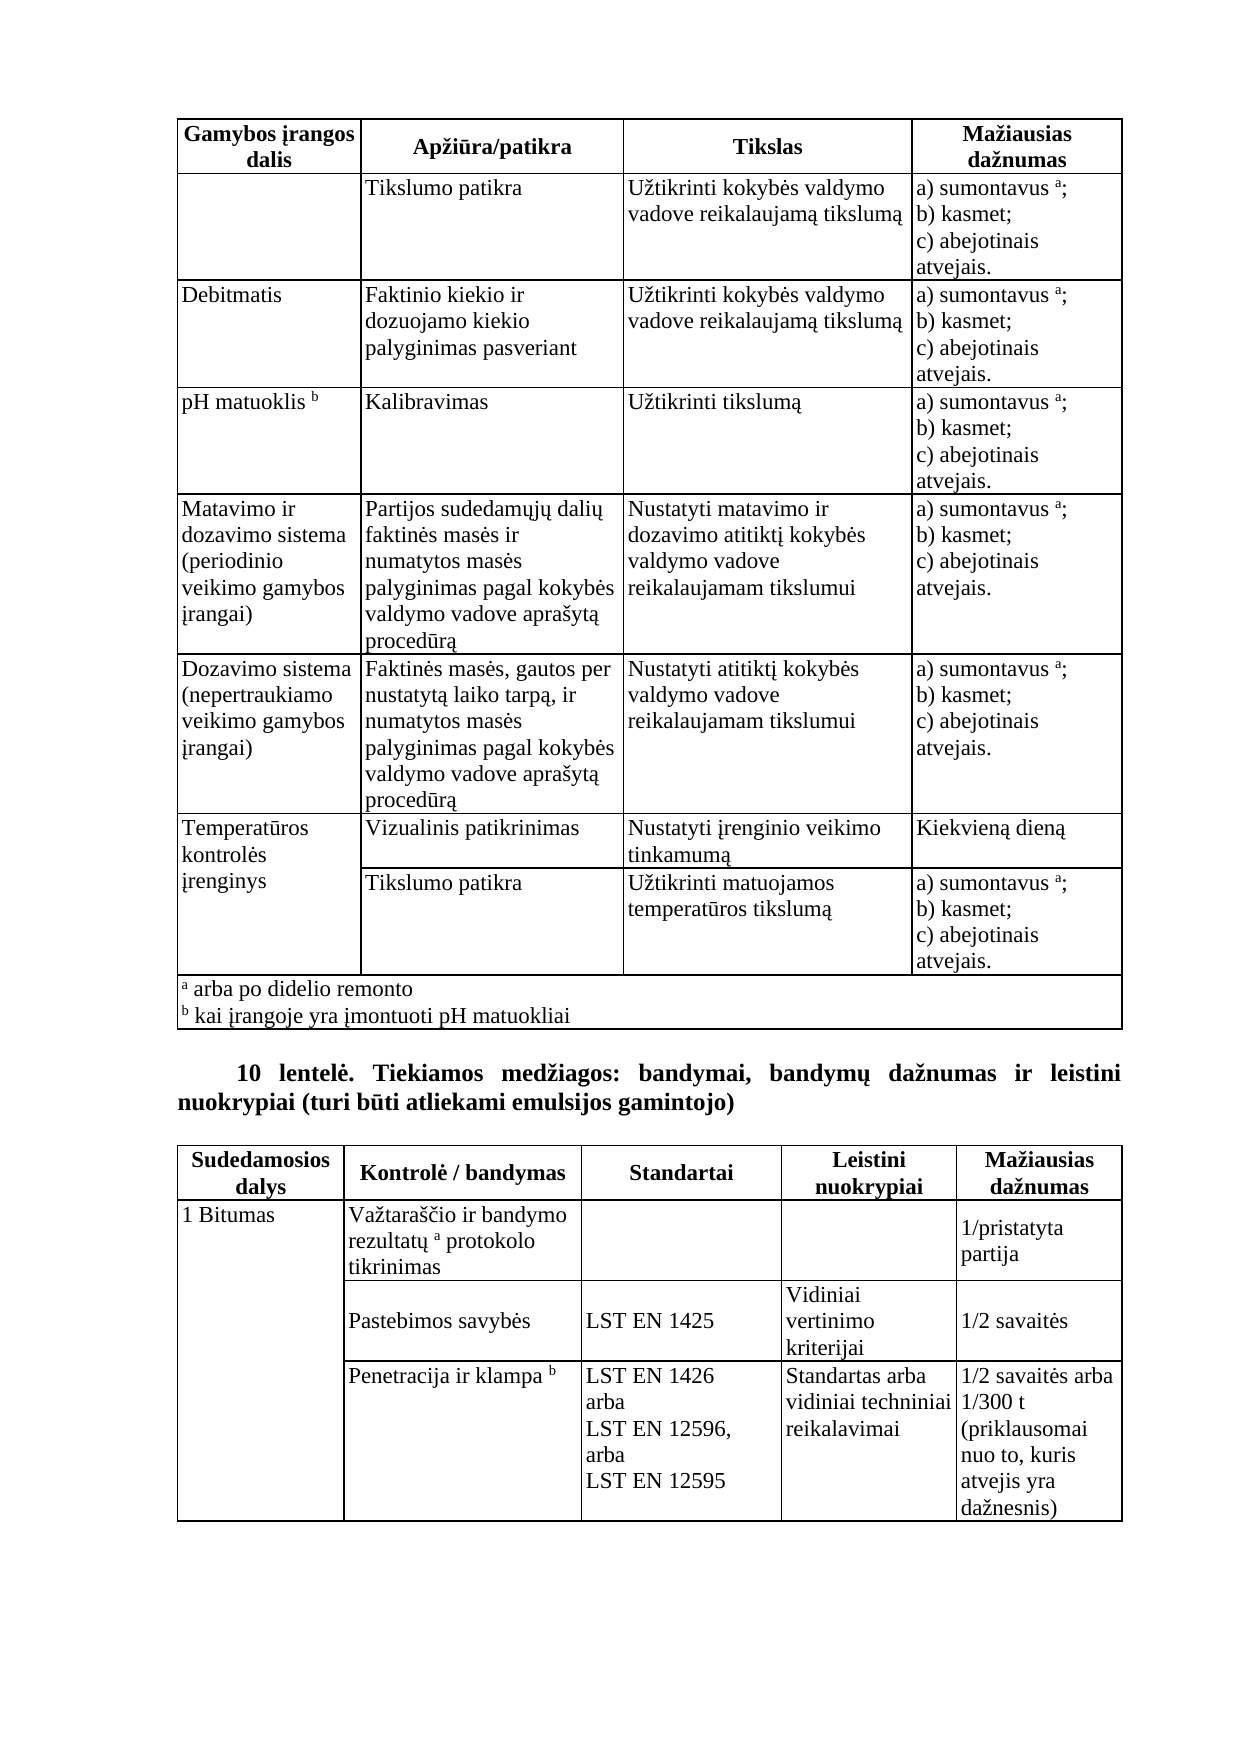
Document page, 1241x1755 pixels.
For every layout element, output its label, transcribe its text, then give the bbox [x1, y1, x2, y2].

table_cell Penetracija ir klampa b [345, 1362, 581, 1520]
table_cell 1 Bitumas [178, 1201, 343, 1520]
table_cell pH matuoklis b [178, 388, 360, 493]
table_cell Užtikrinti tikslumą [624, 388, 911, 493]
table_cell Nustatyti matavimo ir dozavimo atitiktį kokybės valdymo vadove reikalaujamam tikslumui [624, 495, 911, 653]
table_cell Nustatyti įrenginio veikimo tinkamumą [624, 814, 911, 867]
table_cell LST EN 1425 [582, 1281, 781, 1360]
table_cell Partijos sudedamųjų dalių faktinės masės ir numatytos masės palyginimas pagal kokybės valdymo vadove aprašytą procedūrą [362, 495, 623, 653]
table_cell [582, 1201, 781, 1280]
table_cell Tikslumo patikra [362, 869, 623, 974]
table_cell Nustatyti atitiktį kokybės valdymo vadove reikalaujamam tikslumui [624, 655, 911, 813]
table_cell 1/2 savaitės arba 1/300 t (priklausomai nuo to, kuris atvejis yra dažnesnis) [957, 1362, 1121, 1520]
table_header Standartai [582, 1146, 781, 1199]
table_cell a) sumontavus a; b) kasmet; c) abejotinais atvejais. [913, 869, 1121, 974]
table_cell Tikslumo patikra [362, 174, 623, 279]
table_cell Vizualinis patikrinimas [362, 814, 623, 867]
table_header Mažiausias dažnumas [913, 120, 1121, 172]
table_cell Debitmatis [178, 281, 360, 386]
table_header Apžiūra/patikra [362, 120, 623, 172]
table_cell Dozavimo sistema (nepertraukiamo veikimo gamybos įrangai) [178, 655, 360, 813]
table_cell [782, 1201, 956, 1280]
table_cell Matavimo ir dozavimo sistema (periodinio veikimo gamybos įrangai) [178, 495, 360, 653]
table_cell LST EN 1426 arba LST EN 12596, arba LST EN 12595 [582, 1362, 781, 1520]
table_cell Temperatūros kontrolės įrenginys [178, 814, 360, 974]
table_cell Važtaraščio ir bandymo rezultatų a protokolo tikrinimas [345, 1201, 581, 1280]
table_header Tikslas [624, 120, 911, 172]
table_header Leistini nuokrypiai [782, 1146, 956, 1199]
table_cell a) sumontavus a; b) kasmet; c) abejotinais atvejais. [913, 174, 1121, 279]
table_cell Užtikrinti kokybės valdymo vadove reikalaujamą tikslumą [624, 281, 911, 386]
table_cell Kiekvieną dieną [913, 814, 1121, 867]
table_header Gamybos įrangos dalis [178, 120, 360, 172]
table_cell Standartas arba vidiniai techniniai reikalavimai [782, 1362, 956, 1520]
table_header Mažiausias dažnumas [957, 1146, 1121, 1199]
table_cell Kalibravimas [362, 388, 623, 493]
table_header Sudedamosios dalys [178, 1146, 343, 1199]
table_cell Faktinės masės, gautos per nustatytą laiko tarpą, ir numatytos masės palyginimas pagal kokybės valdymo vadove aprašytą procedūrą [362, 655, 623, 813]
table_cell Užtikrinti kokybės valdymo vadove reikalaujamą tikslumą [624, 174, 911, 279]
table_cell a) sumontavus a; b) kasmet; c) abejotinais atvejais. [913, 281, 1121, 386]
table_cell a) sumontavus a; b) kasmet; c) abejotinais atvejais. [913, 388, 1121, 493]
table_cell a) sumontavus a; b) kasmet; c) abejotinais atvejais. [913, 655, 1121, 813]
table_cell Vidiniai vertinimo kriterijai [782, 1281, 956, 1360]
table_cell Faktinio kiekio ir dozuojamo kiekio palyginimas pasveriant [362, 281, 623, 386]
table_cell 1/2 savaitės [957, 1281, 1121, 1360]
table_cell [178, 174, 360, 279]
table_header Kontrolė / bandymas [345, 1146, 581, 1199]
table_cell Pastebimos savybės [345, 1281, 581, 1360]
table_cell a arba po didelio remonto b kai įrangoje yra įmontuoti pH matuokliai [178, 976, 1121, 1028]
table_cell 1/pristatyta partija [957, 1201, 1121, 1280]
table_cell a) sumontavus a; b) kasmet; c) abejotinais atvejais. [913, 495, 1121, 653]
text 10 lentelė. Tiekiamos medžiagos: bandymai, bandymų dažnumas ir leistini nuokrypiai (turi būti atliekami emulsijos gamintojo) [177, 1058, 1122, 1116]
table_cell Užtikrinti matuojamos temperatūros tikslumą [624, 869, 911, 974]
